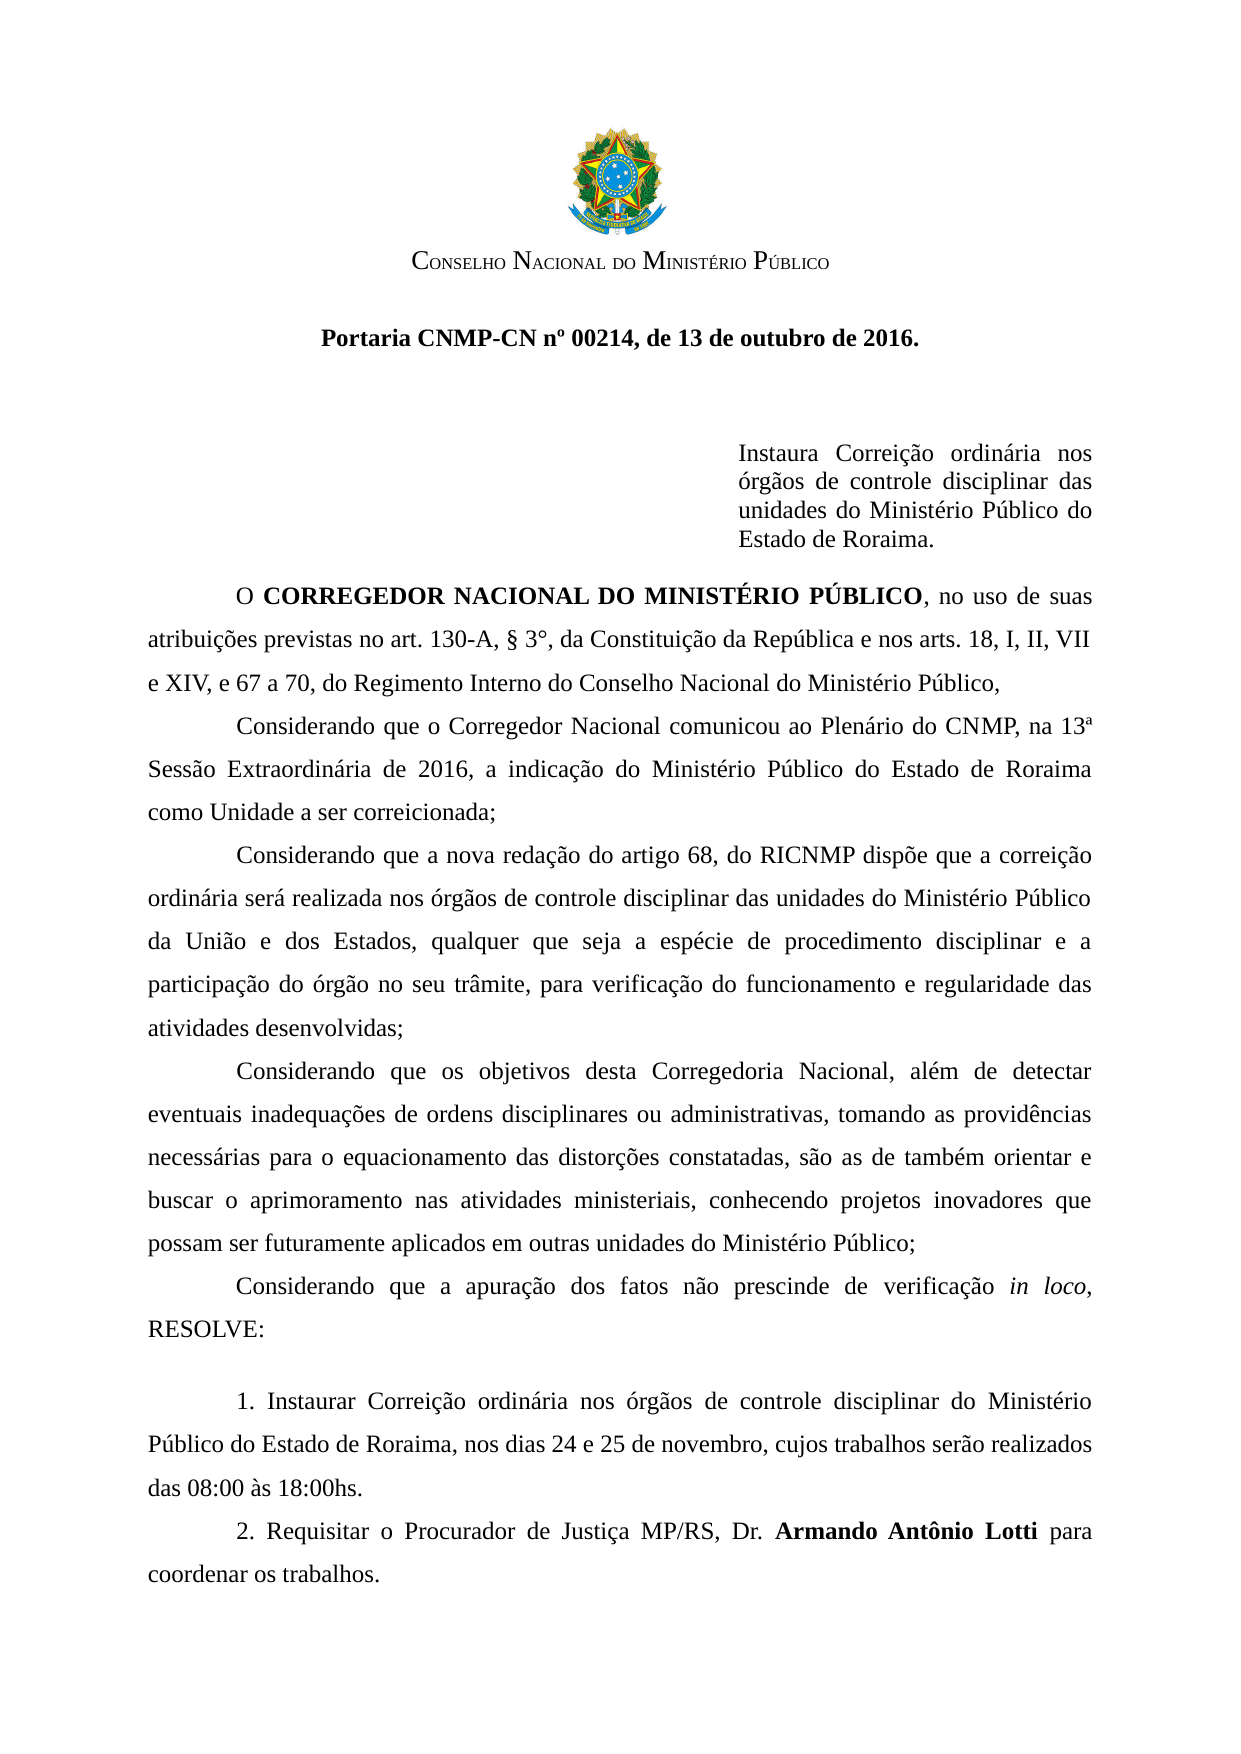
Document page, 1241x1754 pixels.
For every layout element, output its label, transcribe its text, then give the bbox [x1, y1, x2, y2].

text Considerando que os objetivos desta Corregedoria Nacional, além de detectar eventuais inadequações de ordens disciplinares ou administrativas, tomando as providências necessárias para o equacionamento das distorções constatadas, são as de também orientar e buscar o aprimoramento nas atividades ministeriais, conhecendo projetos inovadores que possam ser futuramente aplicados em outras unidades do Ministério Público; [148, 1056, 1093, 1257]
text 2. Requisitar o Procurador de Justiça MP/RS, Dr. Armando Antônio Lotti para coordenar os trabalhos. [148, 1516, 1093, 1588]
text 1. Instaurar Correição ordinária nos órgãos de controle disciplinar do Ministério Público do Estado de Roraima, nos dias 24 e 25 de novembro, cujos trabalhos serão realizados das 08:00 às 18:00hs. [148, 1386, 1093, 1501]
text Considerando que a nova redação do artigo 68, do RICNMP dispõe que a correição ordinária será realizada nos órgãos de controle disciplinar das unidades do Ministério Público da União e dos Estados, qualquer que seja a espécie de procedimento disciplinar e a participação do órgão no seu trâmite, para verificação do funcionamento e regularidade das atividades desenvolvidas; [148, 840, 1093, 1041]
text O CORREGEDOR NACIONAL DO MINISTÉRIO PÚBLICO, no uso de suas atribuições previstas no art. 130-A, § 3°, da Constituição da República e nos arts. 18, I, II, VII e XIV, e 67 a 70, do Regimento Interno do Conselho Nacional do Ministério Público, [148, 581, 1093, 696]
text Portaria CNMP-CN nº 00214, de 13 de outubro de 2016. [148, 323, 1093, 351]
text Instaura Correição ordinária nos órgãos de controle disciplinar das unidades do Ministério Público do Estado de Roraima. [738, 438, 1093, 553]
text Considerando que a apuração dos fatos não prescinde de verificação in loco, RESOLVE: [148, 1271, 1093, 1343]
text Considerando que o Corregedor Nacional comunicou ao Plenário do CNMP, na 13ª Sessão Extraordinária de 2016, a indicação do Ministério Público do Estado de Roraima como Unidade a ser correicionada; [148, 711, 1093, 826]
